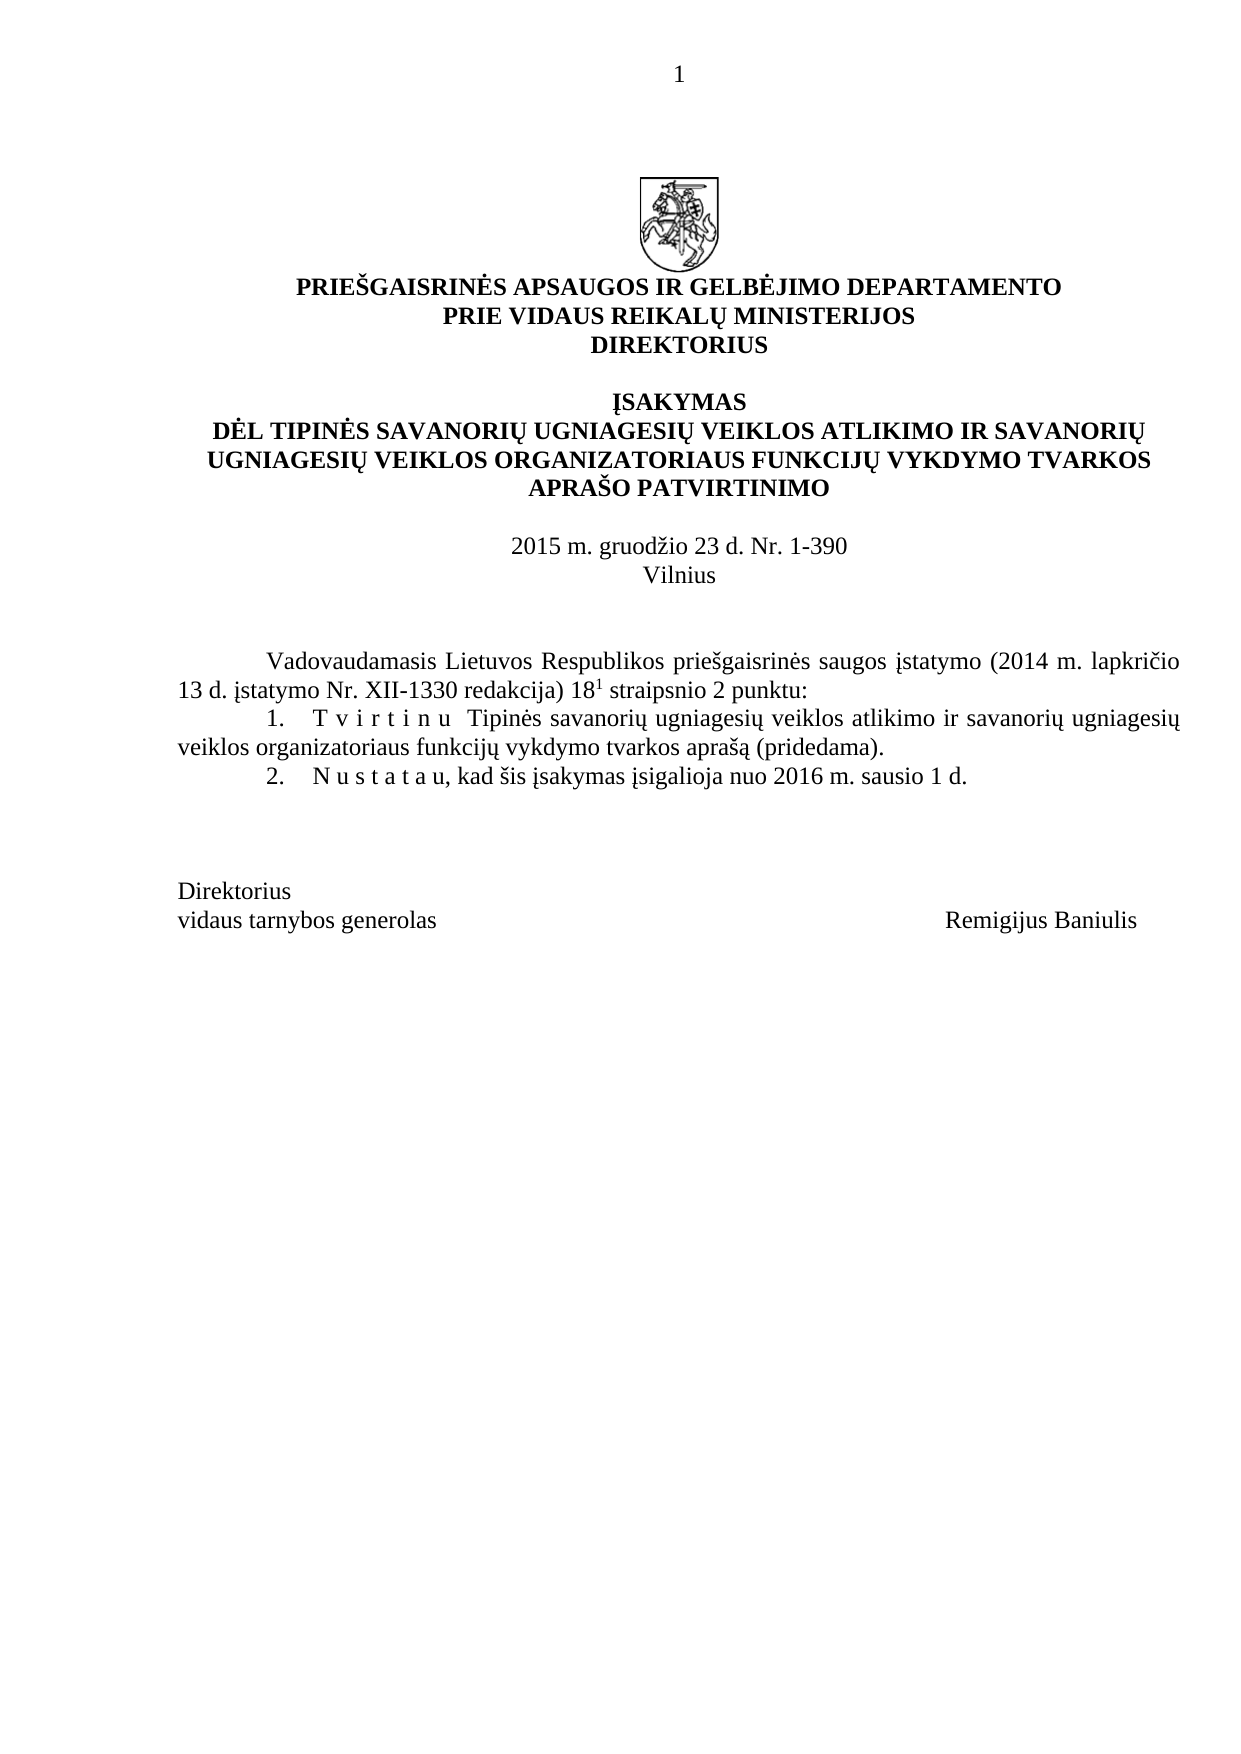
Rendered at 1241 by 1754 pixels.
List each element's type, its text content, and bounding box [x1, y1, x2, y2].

text 2015 m. gruodžio 23 d. Nr. 1-390 [177, 531, 1181, 560]
text 2. N u s t a t a u, kad šis įsakymas įsigalioja nuo 2016 m. sausio 1 d. [177, 761, 1181, 790]
text Vadovaudamasis Lietuvos Respublikos priešgaisrinės saugos įstatymo (2014 m. lapkričio 13 d. įstatymo Nr. XII-1330 redakcija) 181 straipsnio 2 punktu: [177, 646, 1181, 703]
text 1. T v i r t i n u Tipinės savanorių ugniagesių veiklos atlikimo ir savanorių ugniagesių veiklos organizatoriaus funkcijų vykdymo tvarkos aprašą (pridedama). [177, 703, 1181, 761]
text vidaus tarnybos generolas Remigijus Baniulis [177, 905, 1181, 933]
text Vilnius [177, 560, 1181, 588]
text PRIE VIDAUS REIKALŲ MINISTERIJOS [177, 301, 1181, 330]
text DĖL TIPINĖS SAVANORIŲ UGNIAGESIŲ VEIKLOS ATLIKIMO IR SAVANORIŲ UGNIAGESIŲ VEIKLOS ORGANIZATORIAUS FUNKCIJŲ VYKDYMO TVARKOS APRAŠO PATVIRTINIMO [177, 416, 1181, 502]
text įsakymas [177, 387, 1181, 416]
text DIREKTORIUS [177, 330, 1181, 358]
text PRIEŠGAISRINĖS APSAUGOS IR GELBĖJIMO DEPARTAMENTO [177, 272, 1181, 301]
text Direktorius [177, 876, 1181, 905]
